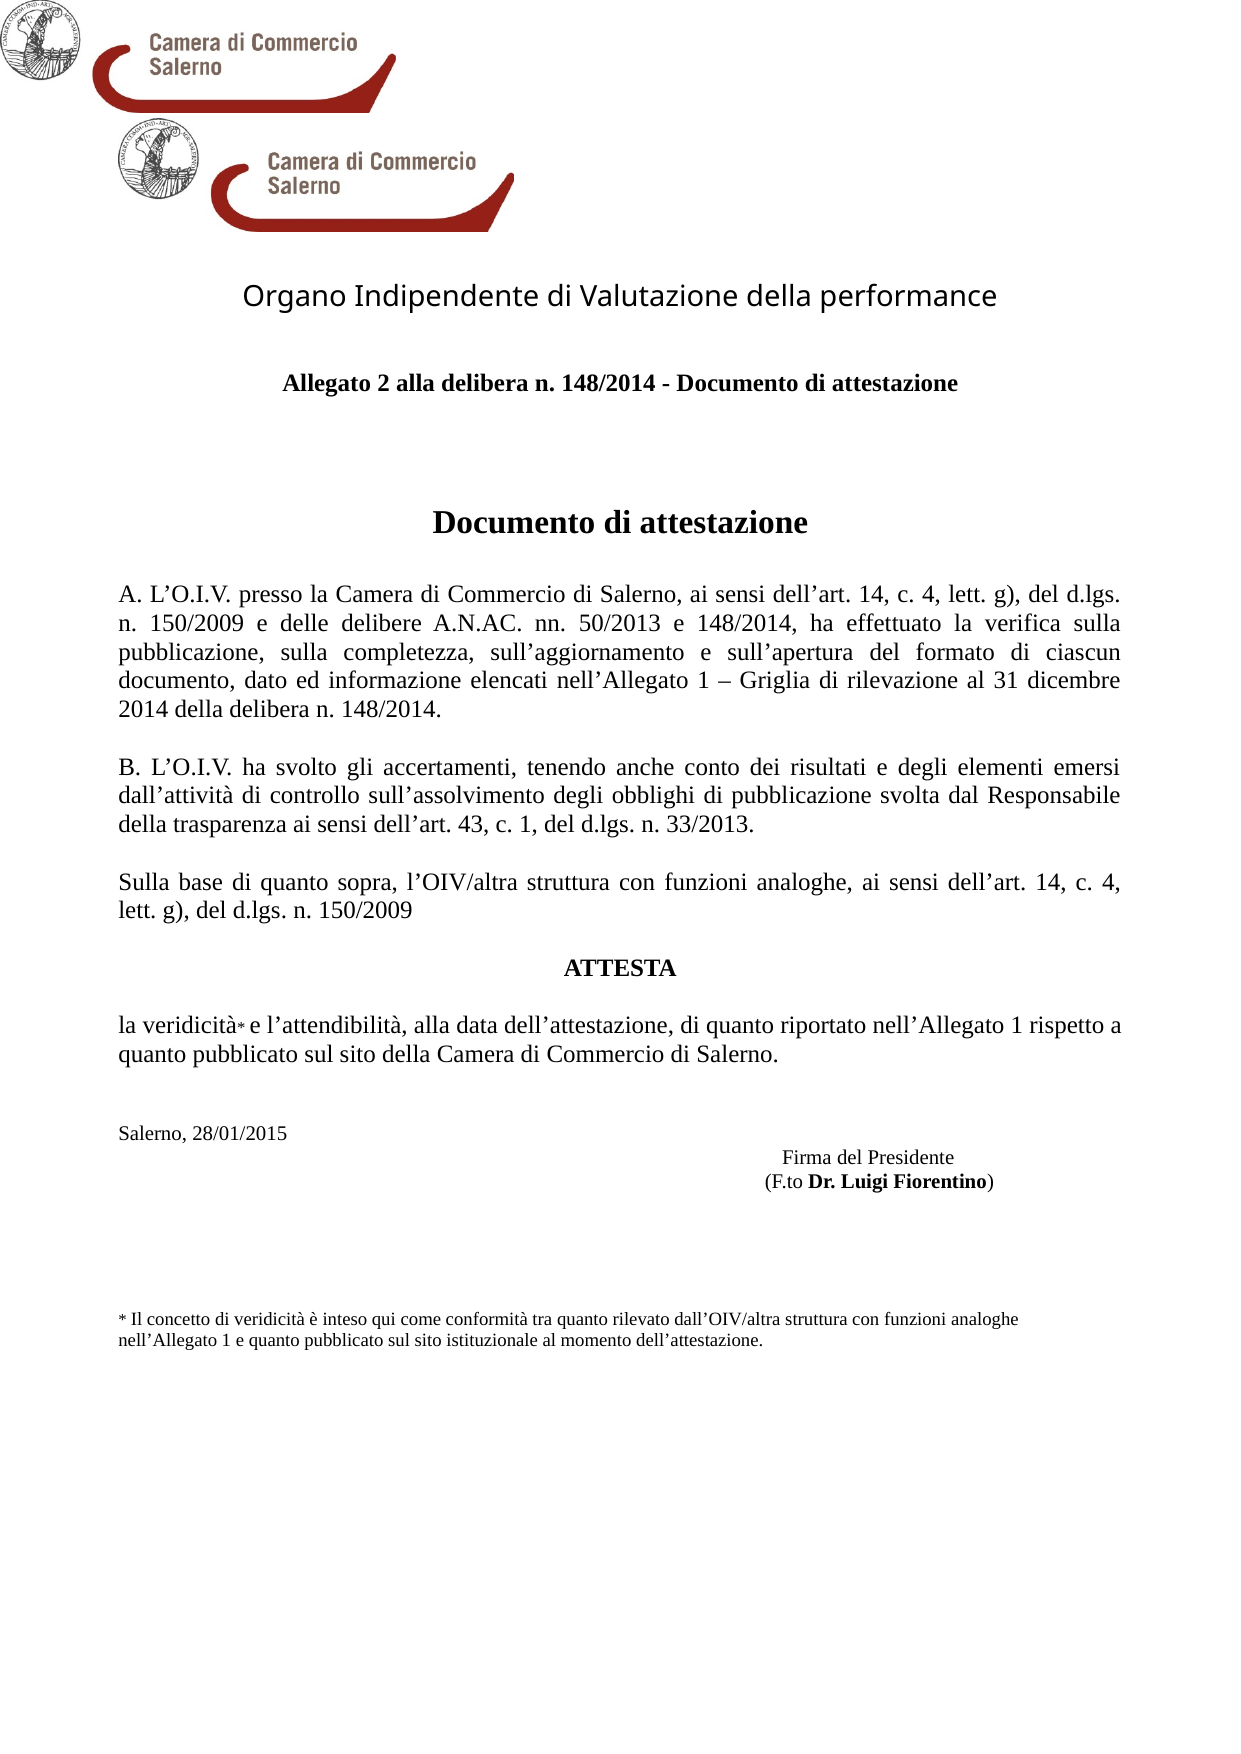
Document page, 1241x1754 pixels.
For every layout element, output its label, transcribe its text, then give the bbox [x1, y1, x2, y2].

text Salerno, 28/01/2015 [118, 1121, 1122, 1145]
text * Il concetto di veridicità è inteso qui come conformità tra quanto rilevato dall’OIV/altra struttura con funzioni analoghe [118, 1308, 1122, 1329]
picture [0, 0, 396, 113]
text Allegato 2 alla delibera n. 148/2014 - Documento di attestazione [118, 368, 1122, 397]
text B. L’O.I.V. ha svolto gli accertamenti, tenendo anche conto dei risultati e degli elementi emersi dall’attività di controllo sull’assolvimento degli obblighi di pubblicazione svolta dal Responsabile della trasparenza ai sensi dell’art. 43, c. 1, del d.lgs. n. 33/2013. [118, 752, 1122, 838]
text Documento di attestazione [118, 502, 1122, 541]
text Firma del Presidente [708, 1145, 1122, 1169]
subtitle Organo Indipendente di Valutazione della performance [118, 276, 1122, 315]
picture [118, 118, 514, 232]
text (F.to Dr. Luigi Fiorentino) [691, 1169, 1122, 1193]
text nell’Allegato 1 e quanto pubblicato sul sito istituzionale al momento dell’attestazione. [118, 1329, 1122, 1351]
text Sulla base di quanto sopra, l’OIV/altra struttura con funzioni analoghe, ai sensi dell’art. 14, c. 4, lett. g), del d.lgs. n. 150/2009 [118, 867, 1122, 924]
text A. L’O.I.V. presso la Camera di Commercio di Salerno, ai sensi dell’art. 14, c. 4, lett. g), del d.lgs. n. 150/2009 e delle delibere A.N.AC. nn. 50/2013 e 148/2014, ha effettuato la verifica sulla pubblicazione, sulla completezza, sull’aggiornamento e sull’apertura del formato di ciascun documento, dato ed informazione elencati nell’Allegato 1 – Griglia di rilevazione al 31 dicembre 2014 della delibera n. 148/2014. [118, 579, 1122, 723]
text la veridicità* e l’attendibilità, alla data dell’attestazione, di quanto riportato nell’Allegato 1 rispetto a quanto pubblicato sul sito della Camera di Commercio di Salerno. [118, 1010, 1122, 1068]
text ATTESTA [118, 953, 1122, 982]
